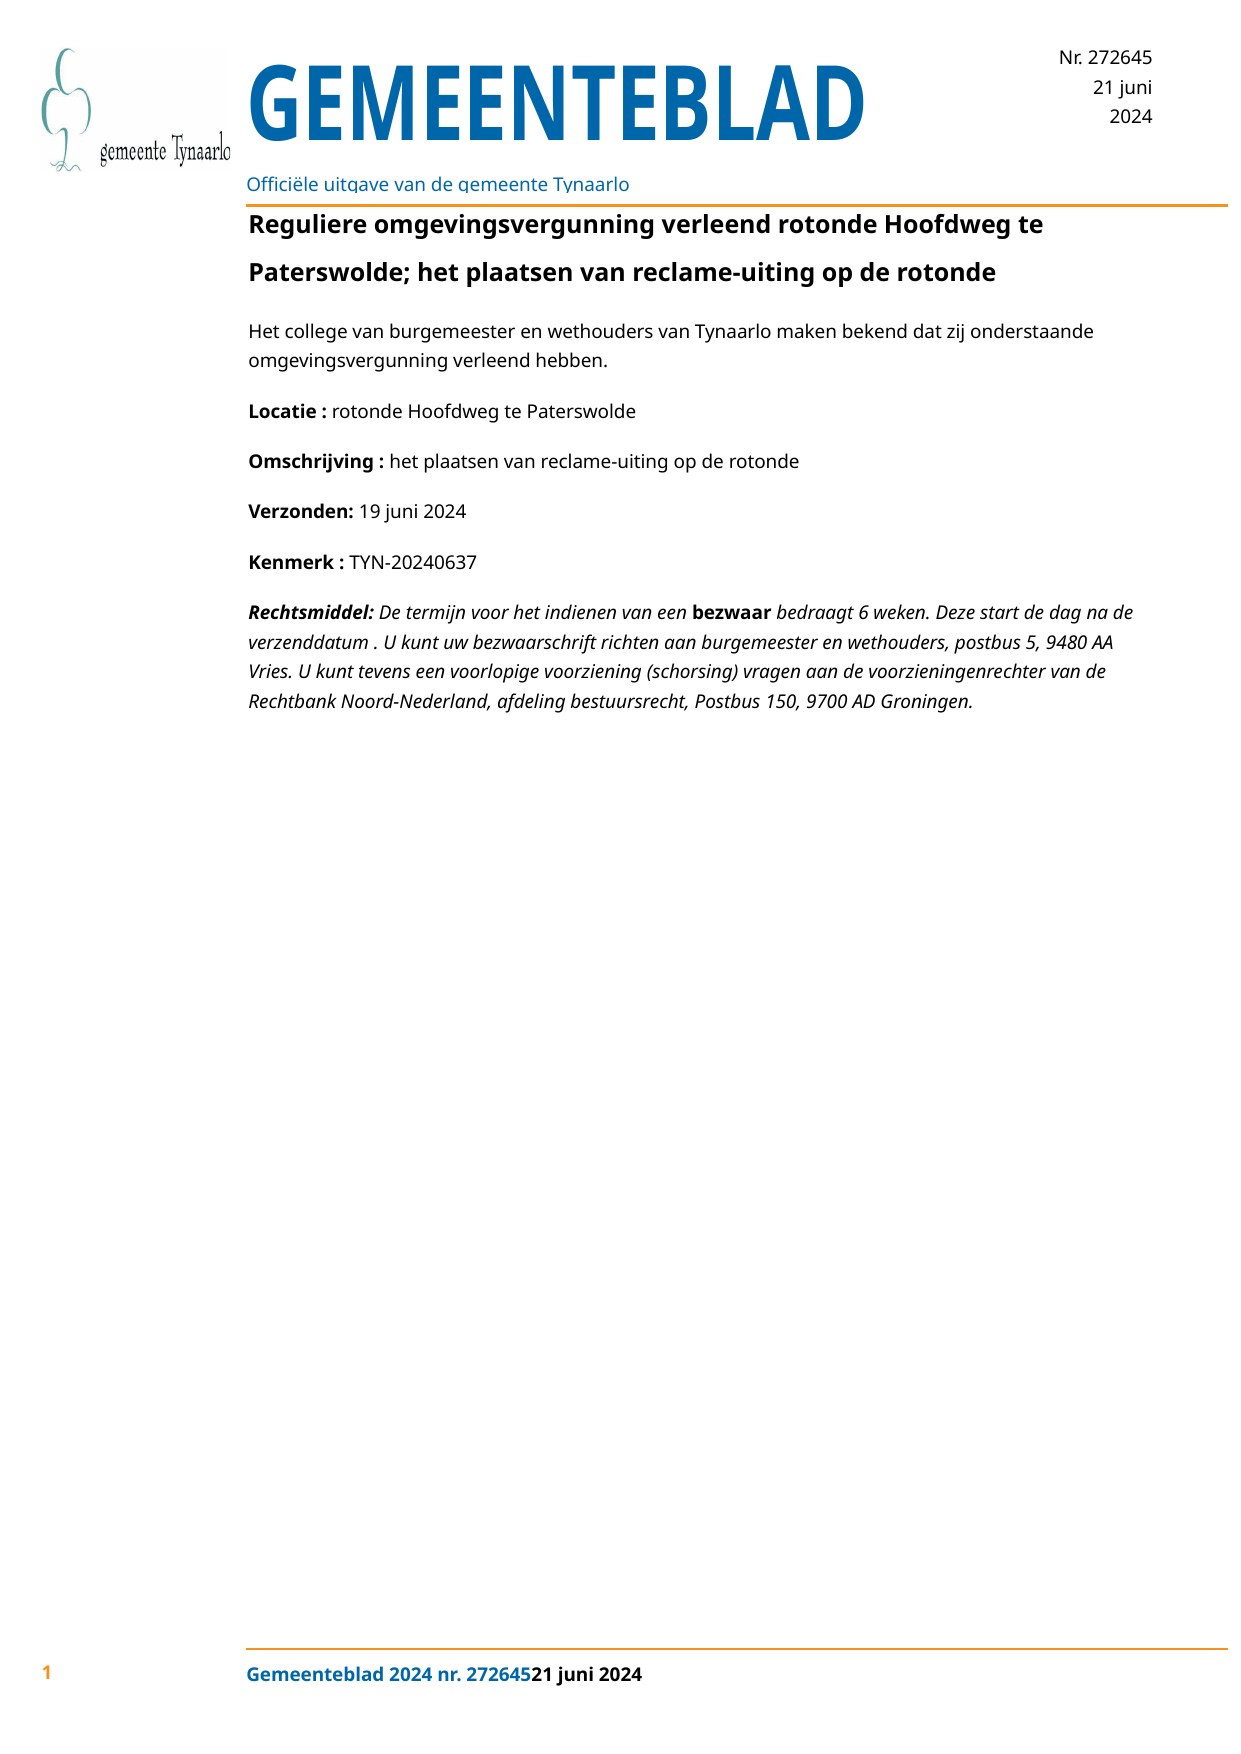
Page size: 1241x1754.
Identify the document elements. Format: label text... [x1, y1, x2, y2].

text Het college van burgemeester en wethouders van Tynaarlo maken bekend dat zij onderstaande omgevingsvergunning verleend hebben. [248, 318, 1152, 373]
text Reguliere omgevingsvergunning verleend rotonde Hoofdweg te Paterswolde; het plaatsen van reclame-uiting op de rotonde [248, 207, 1152, 288]
text Locatie : rotonde Hoofdweg te Paterswolde [248, 398, 1152, 424]
text Kenmerk : TYN-20240637 [248, 549, 1152, 575]
text Verzonden: 19 juni 2024 [248, 499, 1152, 524]
picture [41, 47, 231, 172]
text Rechtsmiddel: De termijn voor het indienen van een bezwaar bedraagt 6 weken. Deze start de dag na de verzenddatum . U kunt uw bezwaarschrift richten aan burgemeester en wethouders, postbus 5, 9480 AA Vries. U kunt tevens een voorlopige voorziening (schorsing) vragen aan de voorzieningenrechter van de Rechtbank Noord-Nederland, afdeling bestuursrecht, Postbus 150, 9700 AD Groningen. [248, 599, 1152, 714]
text Omschrijving : het plaatsen van reclame-uiting op de rotonde [248, 448, 1152, 474]
